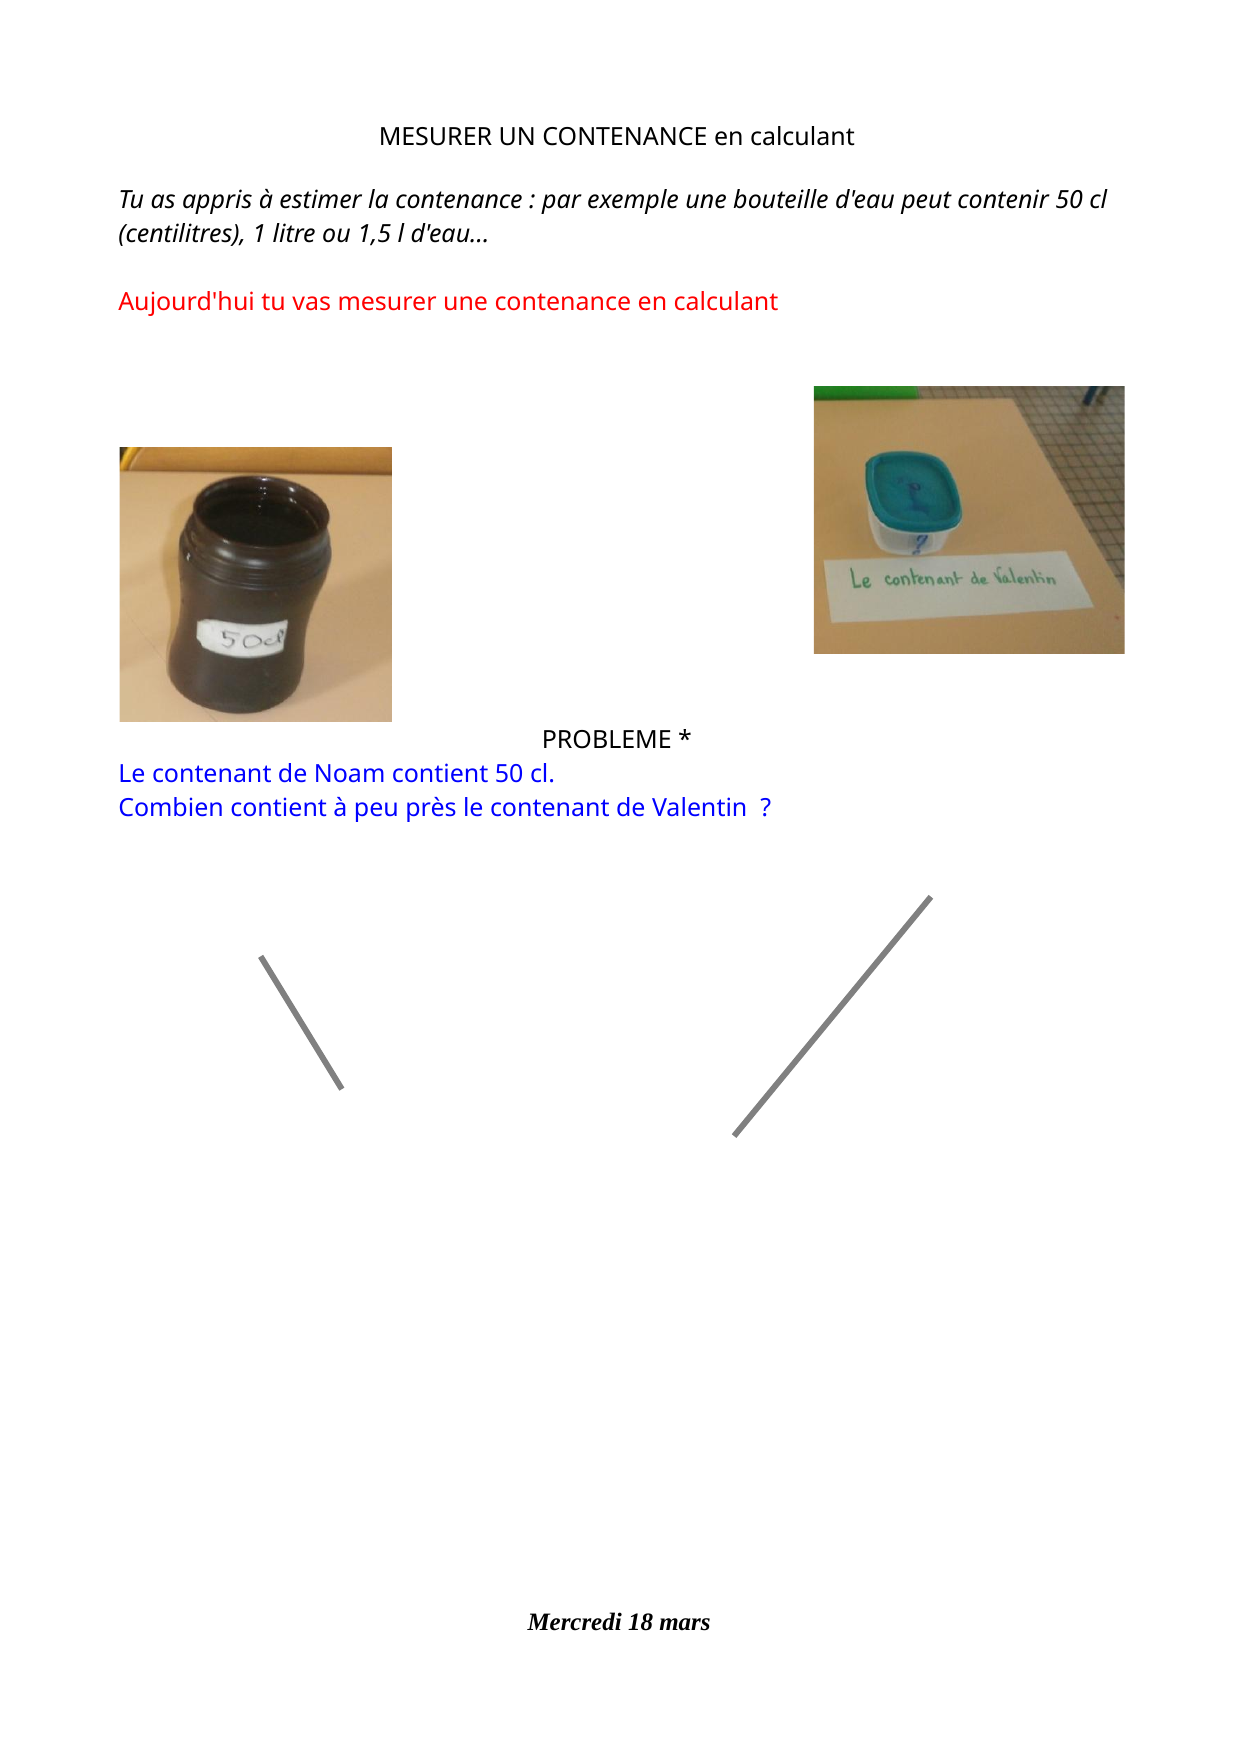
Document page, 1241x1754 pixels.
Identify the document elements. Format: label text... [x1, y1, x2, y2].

text Tu as appris à estimer la contenance : par exemple une bouteille d'eau peut contenir 50 cl (centilitres), 1 litre ou 1,5 l d'eau... [118, 182, 1122, 250]
text Aujourd'hui tu vas mesurer une contenance en calculant [118, 284, 1122, 318]
picture [813, 386, 1125, 654]
text Combien contient à peu près le contenant de Valentin ? [118, 790, 1122, 824]
text Le contenant de Noam contient 50 cl. [118, 756, 1122, 790]
text PROBLEME * [118, 352, 1122, 756]
picture [119, 447, 392, 722]
